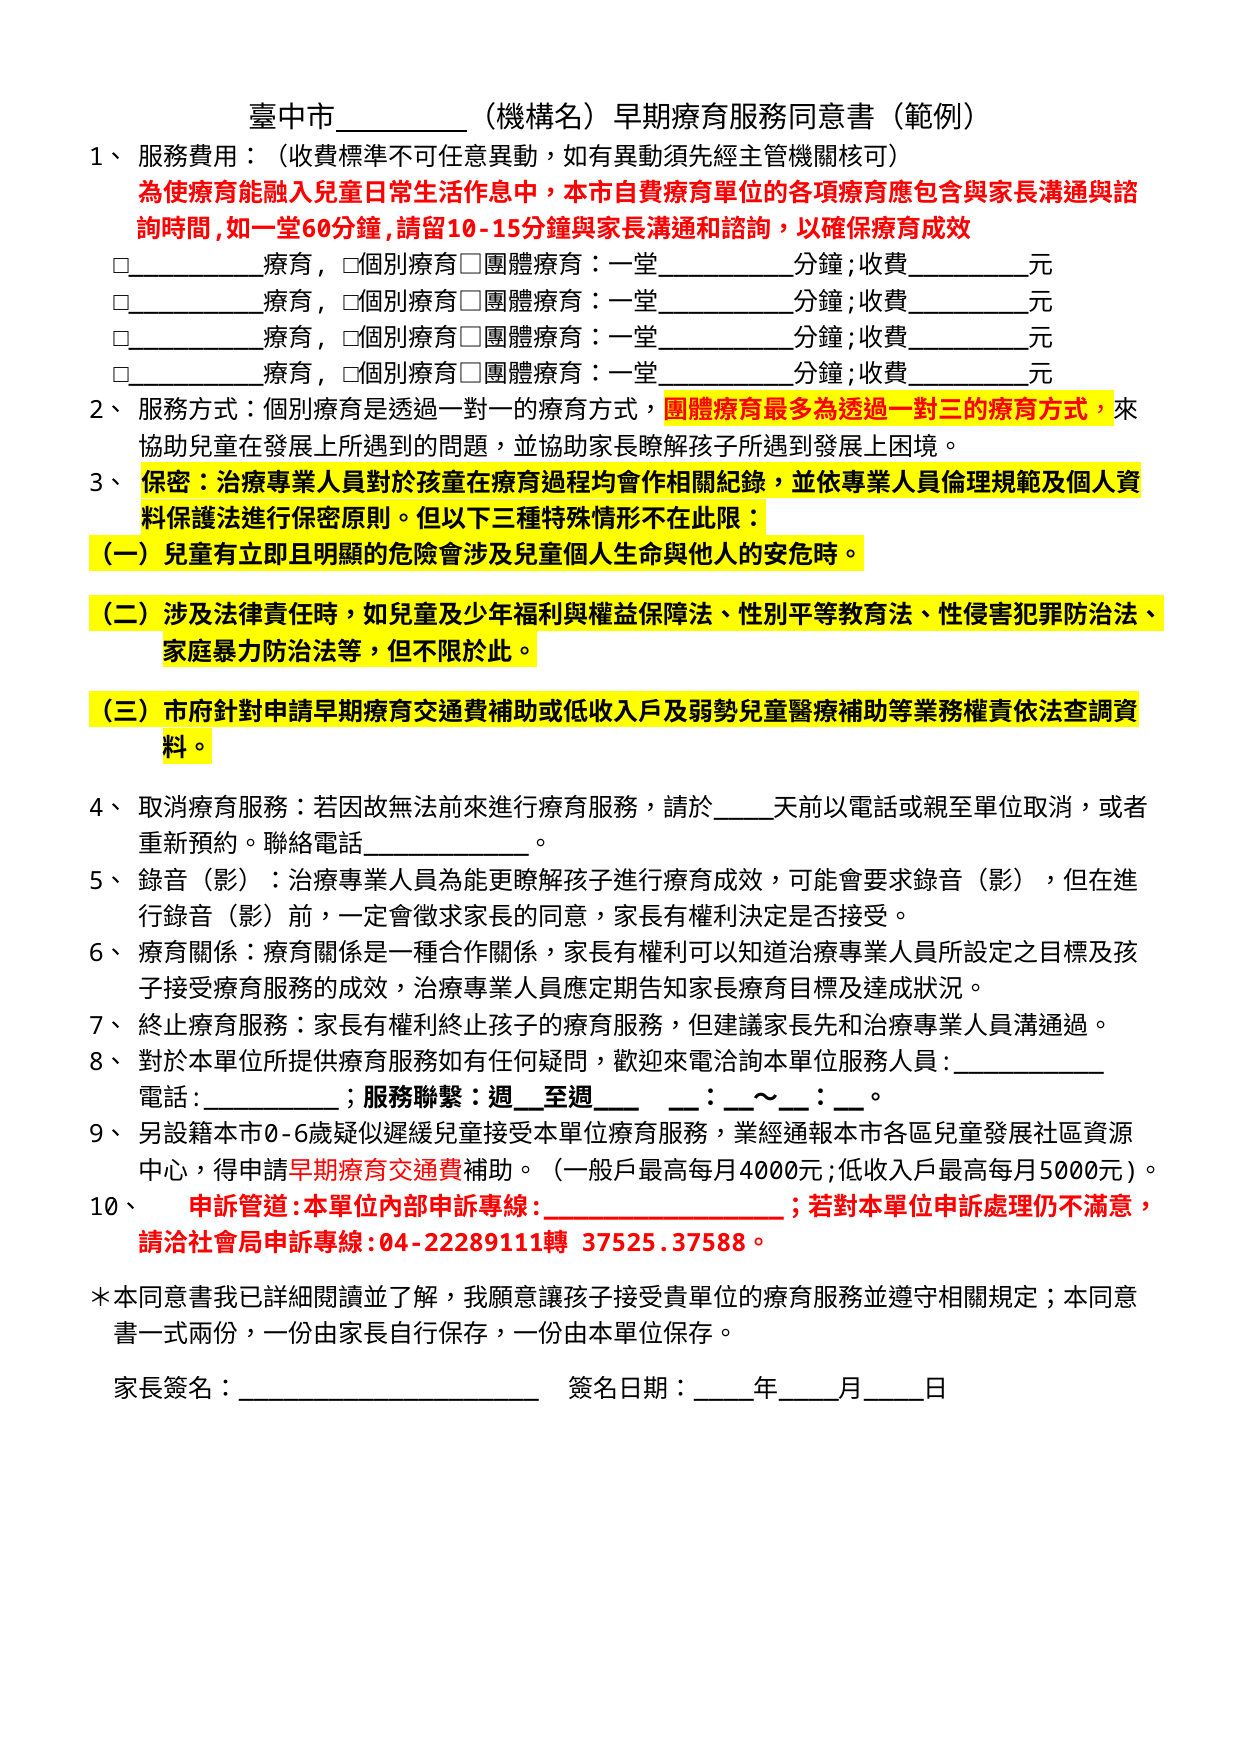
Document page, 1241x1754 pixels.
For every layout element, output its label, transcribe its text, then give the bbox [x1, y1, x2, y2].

text □_________療育, □個別療育□團體療育：一堂_________分鐘;收費________元 [15, 281, 1152, 317]
list 保密：治療專業人員對於孩童在療育過程均會作相關紀錄，並依專業人員倫理規範及個人資料保護法進行保密原則。但以下三種特殊情形不在此限： [89, 462, 1152, 535]
text 為使療育能融入兒童日常生活作息中，本市自費療育單位的各項療育應包含與家長溝通與諮詢時間,如一堂60分鐘,請留10-15分鐘與家長溝通和諮詢，以確保療育成效 [136, 172, 1152, 245]
text 電話:_________；服務聯繫：週__至週___ __：__～__：__。 [139, 1078, 1152, 1114]
list 服務方式：個別療育是透過一對一的療育方式，團體療育最多為透過一對三的療育方式，來協助兒童在發展上所遇到的問題，並協助家長瞭解孩子所遇到發展上困境。 [89, 390, 1152, 462]
text 家長簽名：____________________ 簽名日期：____年____月____日 [89, 1369, 1152, 1405]
text （三）市府針對申請早期療育交通費補助或低收入戶及弱勢兒童醫療補助等業務權責依法查調資料。 [89, 691, 1152, 764]
list 服務費用：（收費標準不可任意異動，如有異動須先經主管機關核可） [89, 136, 1152, 172]
list 療育關係：療育關係是一種合作關係，家長有權利可以知道治療專業人員所設定之目標及孩子接受療育服務的成效，治療專業人員應定期告知家長療育目標及達成狀況。 [89, 933, 1152, 1005]
list 對於本單位所提供療育服務如有任何疑問，歡迎來電洽詢本單位服務人員:__________ [89, 1041, 1152, 1078]
text ＊本同意書我已詳細閱讀並了解，我願意讓孩子接受貴單位的療育服務並遵守相關規定；本同意書一式兩份，一份由家長自行保存，一份由本單位保存。 [89, 1278, 1152, 1350]
list 錄音（影）：治療專業人員為能更瞭解孩子進行療育成效，可能會要求錄音（影），但在進行錄音（影）前，一定會徵求家長的同意，家長有權利決定是否接受。 [89, 860, 1152, 933]
text （一）兒童有立即且明顯的危險會涉及兒童個人生命與他人的安危時。 [89, 535, 1152, 571]
list 終止療育服務：家長有權利終止孩子的療育服務，但建議家長先和治療專業人員溝通過。 [89, 1005, 1152, 1041]
list 申訴管道:本單位內部申訴專線:________________；若對本單位申訴處理仍不滿意，請洽社會局申訴專線:04-22289111轉 37525.37588。 [89, 1186, 1152, 1259]
text 臺中市 （機構名）早期療育服務同意書（範例） [89, 94, 1152, 136]
list 取消療育服務：若因故無法前來進行療育服務，請於____天前以電話或親至單位取消，或者重新預約。聯絡電話___________。 [89, 788, 1152, 860]
text □_________療育, □個別療育□團體療育：一堂_________分鐘;收費________元 [15, 245, 1152, 281]
text □_________療育, □個別療育□團體療育：一堂_________分鐘;收費________元 [15, 317, 1152, 353]
text （二）涉及法律責任時，如兒童及少年福利與權益保障法、性別平等教育法、性侵害犯罪防治法、家庭暴力防治法等，但不限於此。 [89, 595, 1152, 667]
list 另設籍本市0-6歲疑似遲緩兒童接受本單位療育服務，業經通報本市各區兒童發展社區資源中心，得申請早期療育交通費補助。（一般戶最高每月4000元;低收入戶最高每月5000元)。 [89, 1114, 1152, 1186]
text □_________療育, □個別療育□團體療育：一堂_________分鐘;收費________元 [15, 353, 1152, 390]
